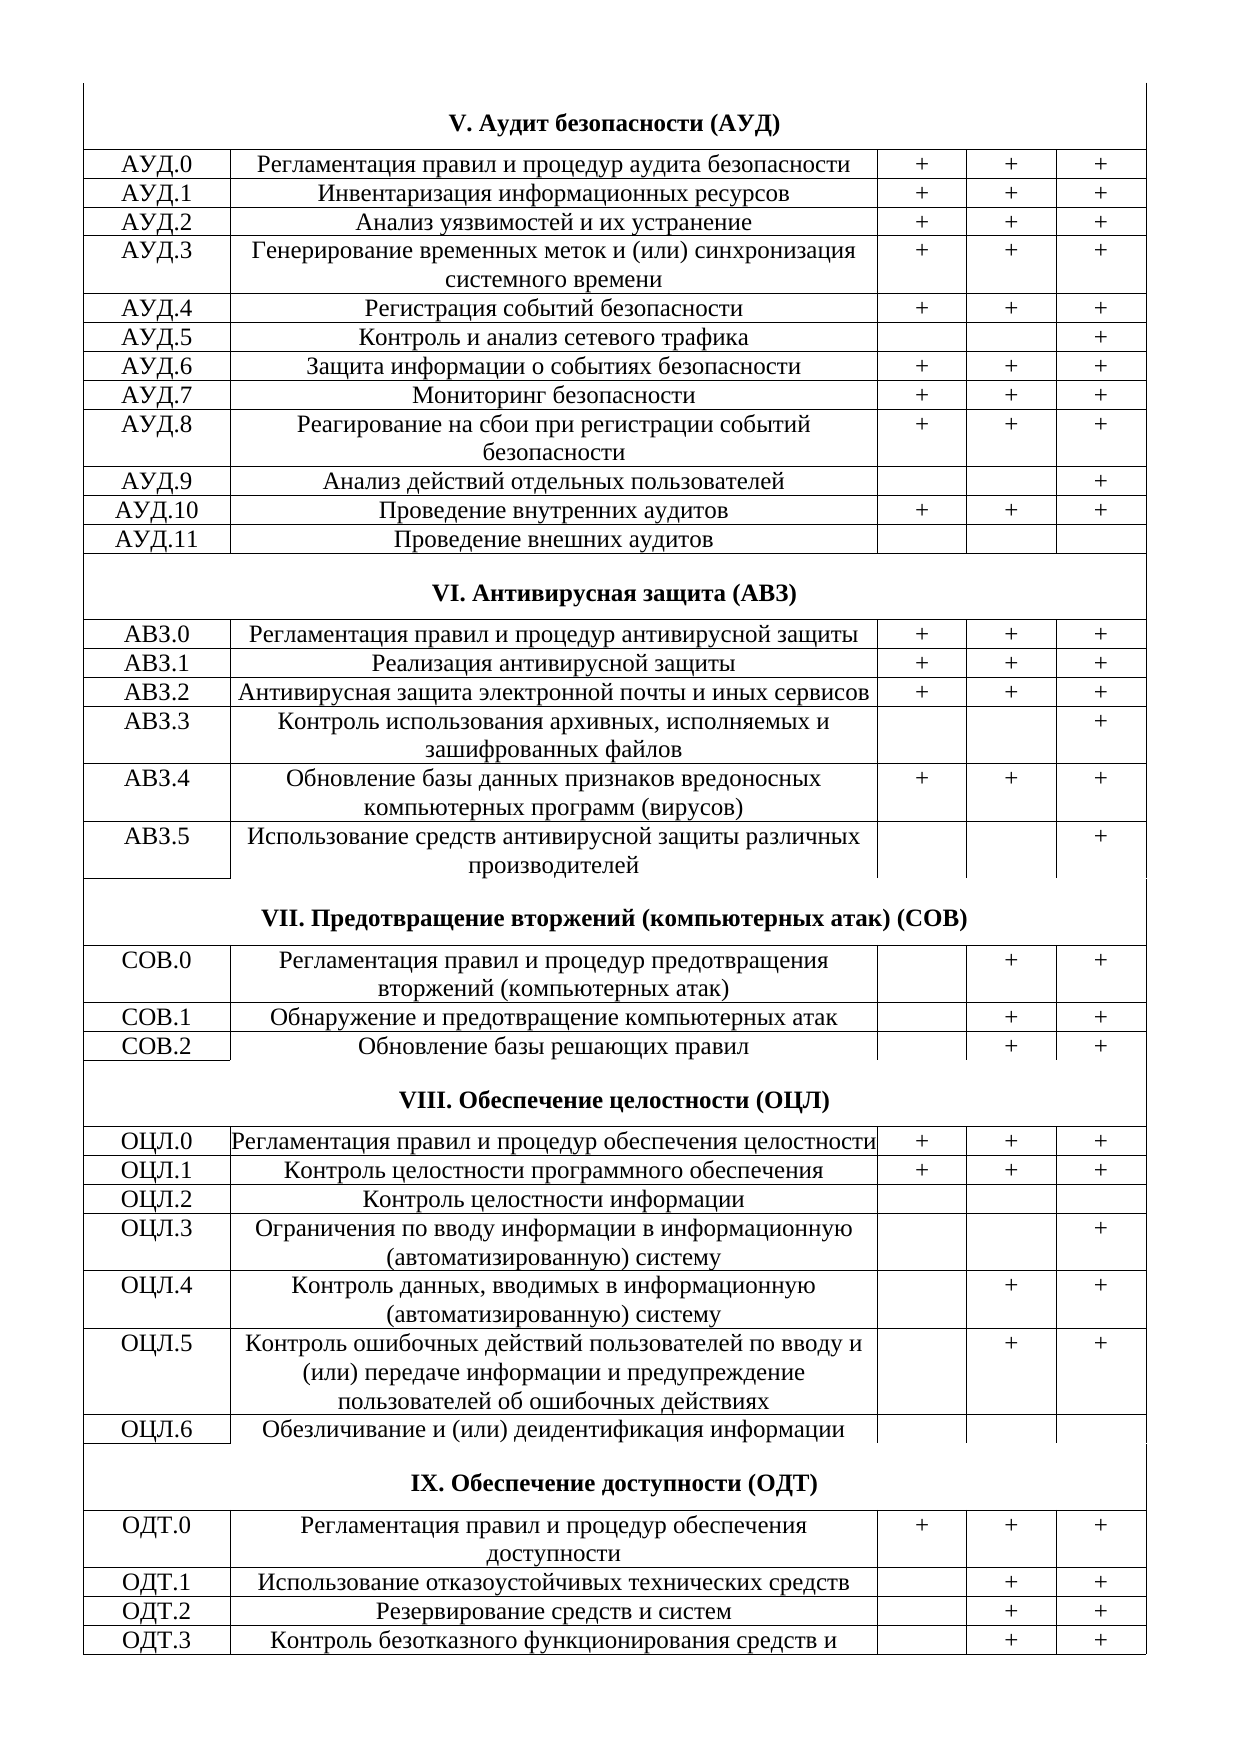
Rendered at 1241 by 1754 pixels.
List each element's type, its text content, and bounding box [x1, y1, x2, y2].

table_cell + [878, 381, 966, 409]
table_cell Контроль использования архивных, исполняемых и зашифрованных файлов [231, 707, 877, 763]
table_cell + [1057, 678, 1146, 706]
table_cell Использование средств антивирусной защиты различных производителей [231, 822, 877, 878]
table_cell + [967, 1329, 1056, 1414]
table_cell + [1057, 1597, 1146, 1625]
table_cell IX. Обеспечение доступности (ОДТ) [84, 1444, 1146, 1510]
table_cell + [878, 150, 966, 178]
table_cell [878, 822, 966, 878]
table_cell + [1057, 467, 1146, 495]
table_cell + [1057, 1127, 1146, 1155]
table_cell Использование отказоустойчивых технических средств [231, 1568, 877, 1596]
table_cell + [967, 179, 1056, 207]
table_cell + [1057, 352, 1146, 380]
table_cell VI. Антивирусная защита (АВЗ) [84, 554, 1146, 619]
table_cell ОЦЛ.6 [84, 1415, 230, 1443]
table_cell Регламентация правил и процедур предотвращения вторжений (компьютерных атак) [231, 946, 877, 1002]
table_cell АВЗ.5 [84, 822, 230, 878]
table_cell + [967, 1626, 1056, 1654]
table_cell + [1057, 323, 1146, 351]
table_cell + [878, 620, 966, 648]
table_cell [967, 1415, 1056, 1443]
table_cell [967, 822, 1056, 878]
table_cell Проведение внешних аудитов [231, 525, 877, 553]
table_cell ОДТ.1 [84, 1568, 230, 1596]
table_cell + [878, 1127, 966, 1155]
table_cell + [967, 1511, 1056, 1567]
table_cell + [1057, 1568, 1146, 1596]
table_cell [878, 323, 966, 351]
table_cell Реализация антивирусной защиты [231, 649, 877, 677]
table_cell АУД.4 [84, 294, 230, 322]
table_cell АВЗ.4 [84, 764, 230, 821]
table_cell + [1057, 410, 1146, 466]
table_cell Защита информации о событиях безопасности [231, 352, 877, 380]
table_cell Обнаружение и предотвращение компьютерных атак [231, 1003, 877, 1031]
table_cell + [1057, 1271, 1146, 1328]
table_cell [878, 1003, 966, 1031]
table_cell + [967, 294, 1056, 322]
table_cell Контроль ошибочных действий пользователей по вводу и (или) передаче информации и предупреждение пользователей об ошибочных действиях [231, 1329, 877, 1414]
table_cell + [1057, 620, 1146, 648]
table_cell [1057, 525, 1146, 553]
table_cell + [1057, 179, 1146, 207]
table_cell СОВ.0 [84, 946, 230, 1002]
table_cell + [1057, 649, 1146, 677]
table_cell Реагирование на сбои при регистрации событий безопасности [231, 410, 877, 466]
table_cell Мониторинг безопасности [231, 381, 877, 409]
table_cell + [1057, 1032, 1146, 1060]
table_cell [878, 467, 966, 495]
table_cell [1057, 1415, 1146, 1443]
table_cell Обновление базы решающих правил [231, 1032, 877, 1060]
table_cell Анализ уязвимостей и их устранение [231, 208, 877, 235]
table_cell + [967, 208, 1056, 235]
table_cell [967, 467, 1056, 495]
table_cell [878, 707, 966, 763]
table_cell + [1057, 1511, 1146, 1567]
table_cell Обновление базы данных признаков вредоносных компьютерных программ (вирусов) [231, 764, 877, 821]
table_cell + [1057, 294, 1146, 322]
table_cell + [878, 179, 966, 207]
table_cell + [967, 381, 1056, 409]
table_cell СОВ.2 [84, 1032, 230, 1060]
table_cell [878, 1597, 966, 1625]
table_cell + [967, 1032, 1056, 1060]
table_cell + [967, 678, 1056, 706]
table_cell + [878, 496, 966, 524]
table_cell + [1057, 381, 1146, 409]
table_cell + [967, 352, 1056, 380]
table_cell Контроль целостности программного обеспечения [231, 1156, 877, 1184]
table_cell Регламентация правил и процедур обеспечения целостности [231, 1127, 877, 1155]
table_cell Регламентация правил и процедур антивирусной защиты [231, 620, 877, 648]
table_cell + [967, 1271, 1056, 1328]
table_cell ОЦЛ.1 [84, 1156, 230, 1184]
table_cell VIII. Обеспечение целостности (ОЦЛ) [84, 1060, 1146, 1126]
table_cell [878, 1415, 966, 1443]
table_cell + [967, 1156, 1056, 1184]
table_cell АУД.11 [84, 525, 230, 553]
table_cell [878, 1329, 966, 1414]
table_cell АУД.9 [84, 467, 230, 495]
table_cell АУД.10 [84, 496, 230, 524]
table_cell ОЦЛ.2 [84, 1185, 230, 1213]
table_cell АУД.0 [84, 150, 230, 178]
table_cell + [878, 649, 966, 677]
table_cell АУД.8 [84, 410, 230, 466]
table_cell [878, 1626, 966, 1654]
table_cell + [967, 1003, 1056, 1031]
table_cell ОДТ.0 [84, 1511, 230, 1567]
table_cell + [967, 764, 1056, 821]
table_cell ОДТ.3 [84, 1626, 230, 1654]
table_cell + [1057, 1156, 1146, 1184]
table_cell + [967, 946, 1056, 1002]
table_cell ОЦЛ.5 [84, 1329, 230, 1414]
table_cell + [967, 150, 1056, 178]
table_cell АВЗ.2 [84, 678, 230, 706]
table_cell VII. Предотвращение вторжений (компьютерных атак) (СОВ) [84, 879, 1146, 945]
table_cell [878, 1032, 966, 1060]
table_cell ОЦЛ.4 [84, 1271, 230, 1328]
table_cell АУД.5 [84, 323, 230, 351]
table_cell АУД.1 [84, 179, 230, 207]
table_cell Регламентация правил и процедур аудита безопасности [231, 150, 877, 178]
table_cell + [878, 764, 966, 821]
table_cell [967, 707, 1056, 763]
table_cell Контроль целостности информации [231, 1185, 877, 1213]
table_cell ОДТ.2 [84, 1597, 230, 1625]
table_cell + [878, 678, 966, 706]
table_cell АУД.2 [84, 208, 230, 235]
table_cell [967, 1185, 1056, 1213]
table_cell + [1057, 822, 1146, 878]
table_cell + [878, 1156, 966, 1184]
table_cell [967, 1214, 1056, 1270]
table_cell + [878, 236, 966, 293]
table_cell [878, 946, 966, 1002]
table_cell + [1057, 707, 1146, 763]
table_cell + [967, 1568, 1056, 1596]
table_cell Анализ действий отдельных пользователей [231, 467, 877, 495]
table_cell + [1057, 236, 1146, 293]
table_cell АВЗ.3 [84, 707, 230, 763]
table_cell + [967, 410, 1056, 466]
table_cell + [967, 649, 1056, 677]
table_cell Обезличивание и (или) деидентификация информации [231, 1415, 877, 1443]
table_cell Генерирование временных меток и (или) синхронизация системного времени [231, 236, 877, 293]
table_cell + [1057, 208, 1146, 235]
table_cell + [878, 294, 966, 322]
table_cell ОЦЛ.3 [84, 1214, 230, 1270]
table_cell + [878, 1511, 966, 1567]
table_cell + [1057, 1329, 1146, 1414]
table_cell АУД.3 [84, 236, 230, 293]
table_cell + [1057, 1214, 1146, 1270]
table_cell + [967, 496, 1056, 524]
table_cell Резервирование средств и систем [231, 1597, 877, 1625]
table_cell + [878, 208, 966, 235]
table_cell АВЗ.0 [84, 620, 230, 648]
table_cell + [1057, 1003, 1146, 1031]
table_cell Контроль безотказного функционирования средств и [231, 1626, 877, 1654]
table_cell + [967, 1127, 1056, 1155]
table_cell Ограничения по вводу информации в информационную (автоматизированную) систему [231, 1214, 877, 1270]
table_cell + [878, 410, 966, 466]
table_cell [878, 1214, 966, 1270]
table_cell [967, 323, 1056, 351]
table_cell АУД.7 [84, 381, 230, 409]
table_cell + [967, 620, 1056, 648]
table_cell Контроль и анализ сетевого трафика [231, 323, 877, 351]
table_cell + [967, 236, 1056, 293]
table_cell [967, 525, 1056, 553]
table_cell + [1057, 496, 1146, 524]
table_cell + [1057, 764, 1146, 821]
table_cell + [1057, 1626, 1146, 1654]
table_cell V. Аудит безопасности (АУД) [84, 83, 1146, 149]
table_cell [878, 1185, 966, 1213]
table_cell [1057, 1185, 1146, 1213]
table_cell АУД.6 [84, 352, 230, 380]
table_cell + [878, 352, 966, 380]
table_cell + [967, 1597, 1056, 1625]
table_cell + [1057, 150, 1146, 178]
table_cell СОВ.1 [84, 1003, 230, 1031]
table_cell Регламентация правил и процедур обеспечения доступности [231, 1511, 877, 1567]
table_cell Контроль данных, вводимых в информационную (автоматизированную) систему [231, 1271, 877, 1328]
table_cell Регистрация событий безопасности [231, 294, 877, 322]
table_cell [878, 1568, 966, 1596]
table_cell ОЦЛ.0 [84, 1127, 230, 1155]
table_cell АВЗ.1 [84, 649, 230, 677]
table_cell + [1057, 946, 1146, 1002]
table_cell [878, 525, 966, 553]
table_cell Антивирусная защита электронной почты и иных сервисов [231, 678, 877, 706]
table_cell Инвентаризация информационных ресурсов [231, 179, 877, 207]
table_cell Проведение внутренних аудитов [231, 496, 877, 524]
table_cell [878, 1271, 966, 1328]
